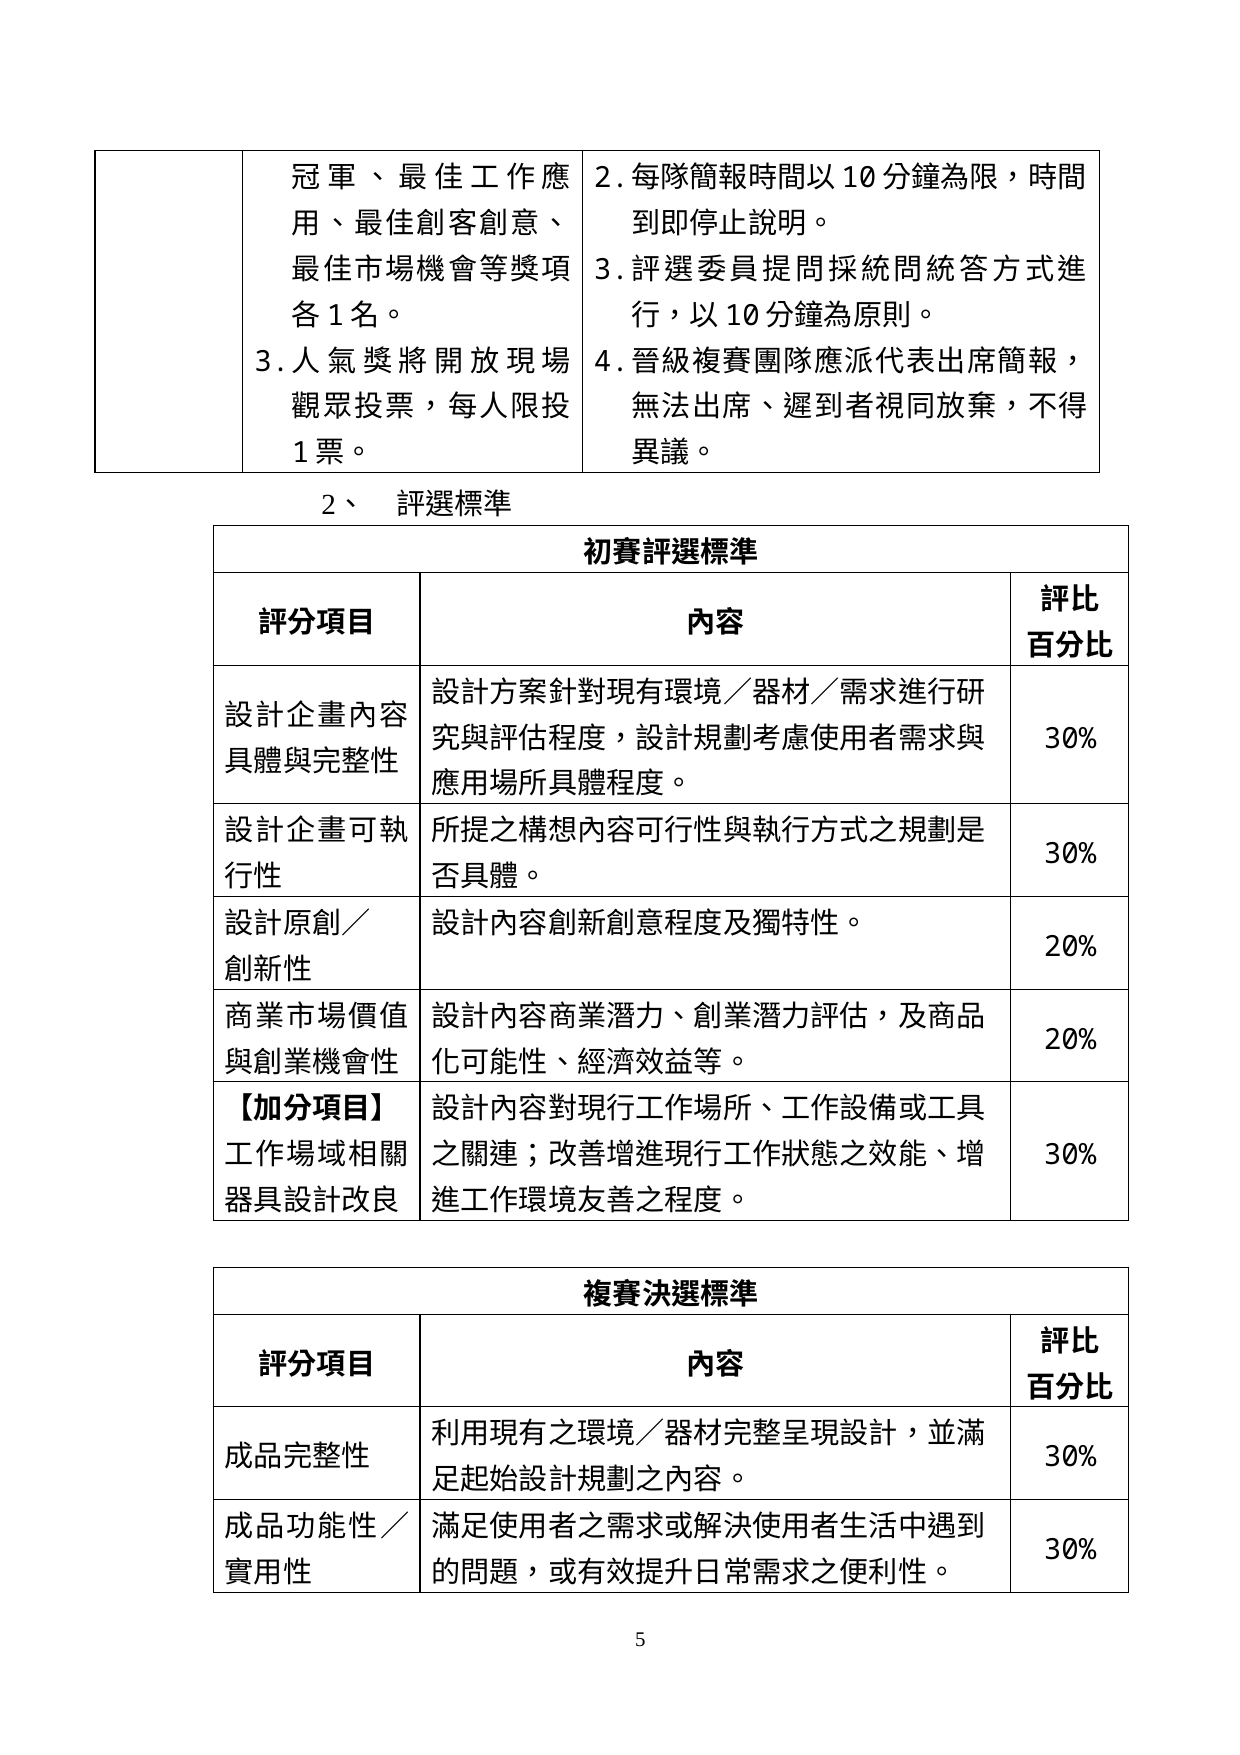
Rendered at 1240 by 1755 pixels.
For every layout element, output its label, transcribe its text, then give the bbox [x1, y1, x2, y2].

table_cell 30% [1011, 804, 1128, 896]
table_cell 設計方案針對現有環境／器材／需求進行研究與評估程度，設計規劃考慮使用者需求與應用場所具體程度。 [421, 666, 1010, 803]
list 評選標準 [321, 473, 1093, 525]
table_cell 所提之構想內容可行性與執行方式之規劃是否具體。 [421, 804, 1010, 896]
table_cell 設計企畫可執行性 [214, 804, 419, 896]
table_cell 30% [1011, 1407, 1128, 1499]
table_cell 30% [1011, 1082, 1128, 1220]
table_header 初賽評選標準 [214, 526, 1128, 572]
table_cell 設計原創／ 創新性 [214, 897, 419, 988]
table_header 複賽決選標準 [214, 1268, 1128, 1313]
table_cell 設計企畫內容具體與完整性 [214, 666, 419, 803]
table_cell 30% [1011, 1500, 1128, 1592]
table_cell 評比 百分比 [1011, 573, 1128, 664]
table_cell 20% [1011, 990, 1128, 1081]
table_cell 內容 [421, 1315, 1010, 1406]
table_cell 成品完整性 [214, 1407, 419, 1499]
table_cell 成品功能性／實用性 [214, 1500, 419, 1592]
table_cell 辦理決選1場次。 評選委員將選出 冠軍、最佳工作應用、最佳創客創意、最佳市場機會等獎項各1名。 人氣獎將開放現場 觀眾投票，每人限投1票。 [243, 151, 582, 472]
table_cell 商業市場價值與創業機會性 [214, 990, 419, 1081]
table_cell 評分項目 [214, 573, 419, 664]
table_cell 設計內容創新創意程度及獨特性。 [421, 897, 1010, 988]
table_cell 設計內容商業潛力、創業潛力評估，及商品化可能性、經濟效益等。 [421, 990, 1010, 1081]
table_cell 內容 [421, 573, 1010, 664]
table_cell [96, 151, 242, 472]
table_cell 利用現有之環境／器材完整呈現設計，並滿足起始設計規劃之內容。 [421, 1407, 1010, 1499]
table_cell 30% [1011, 666, 1128, 803]
table_cell 20% [1011, 897, 1128, 988]
table_cell 設計內容對現行工作場所、工作設備或工具之關連；改善增進現行工作狀態之效能、增進工作環境友善之程度。 [421, 1082, 1010, 1220]
table_cell 評比 百分比 [1011, 1315, 1128, 1406]
table_cell 滿足使用者之需求或解決使用者生活中遇到的問題，或有效提升日常需求之便利性。 [421, 1500, 1010, 1592]
table_cell 【加分項目】 工作場域相關器具設計改良 [214, 1082, 419, 1220]
table_cell 評分項目 [214, 1315, 419, 1406]
table_cell 由晉級複賽團隊依順序簡報，簡報方式不拘，並現場展示實作成品。 每隊簡報時間以10分鐘為限，時間到即停止說明。 評選委員提問採統問統答方式進行，以10分鐘為原則。 晉級複賽團隊應派代表出席簡報，無法出席、遲到者視同放棄，不得異議。 [583, 151, 1099, 472]
